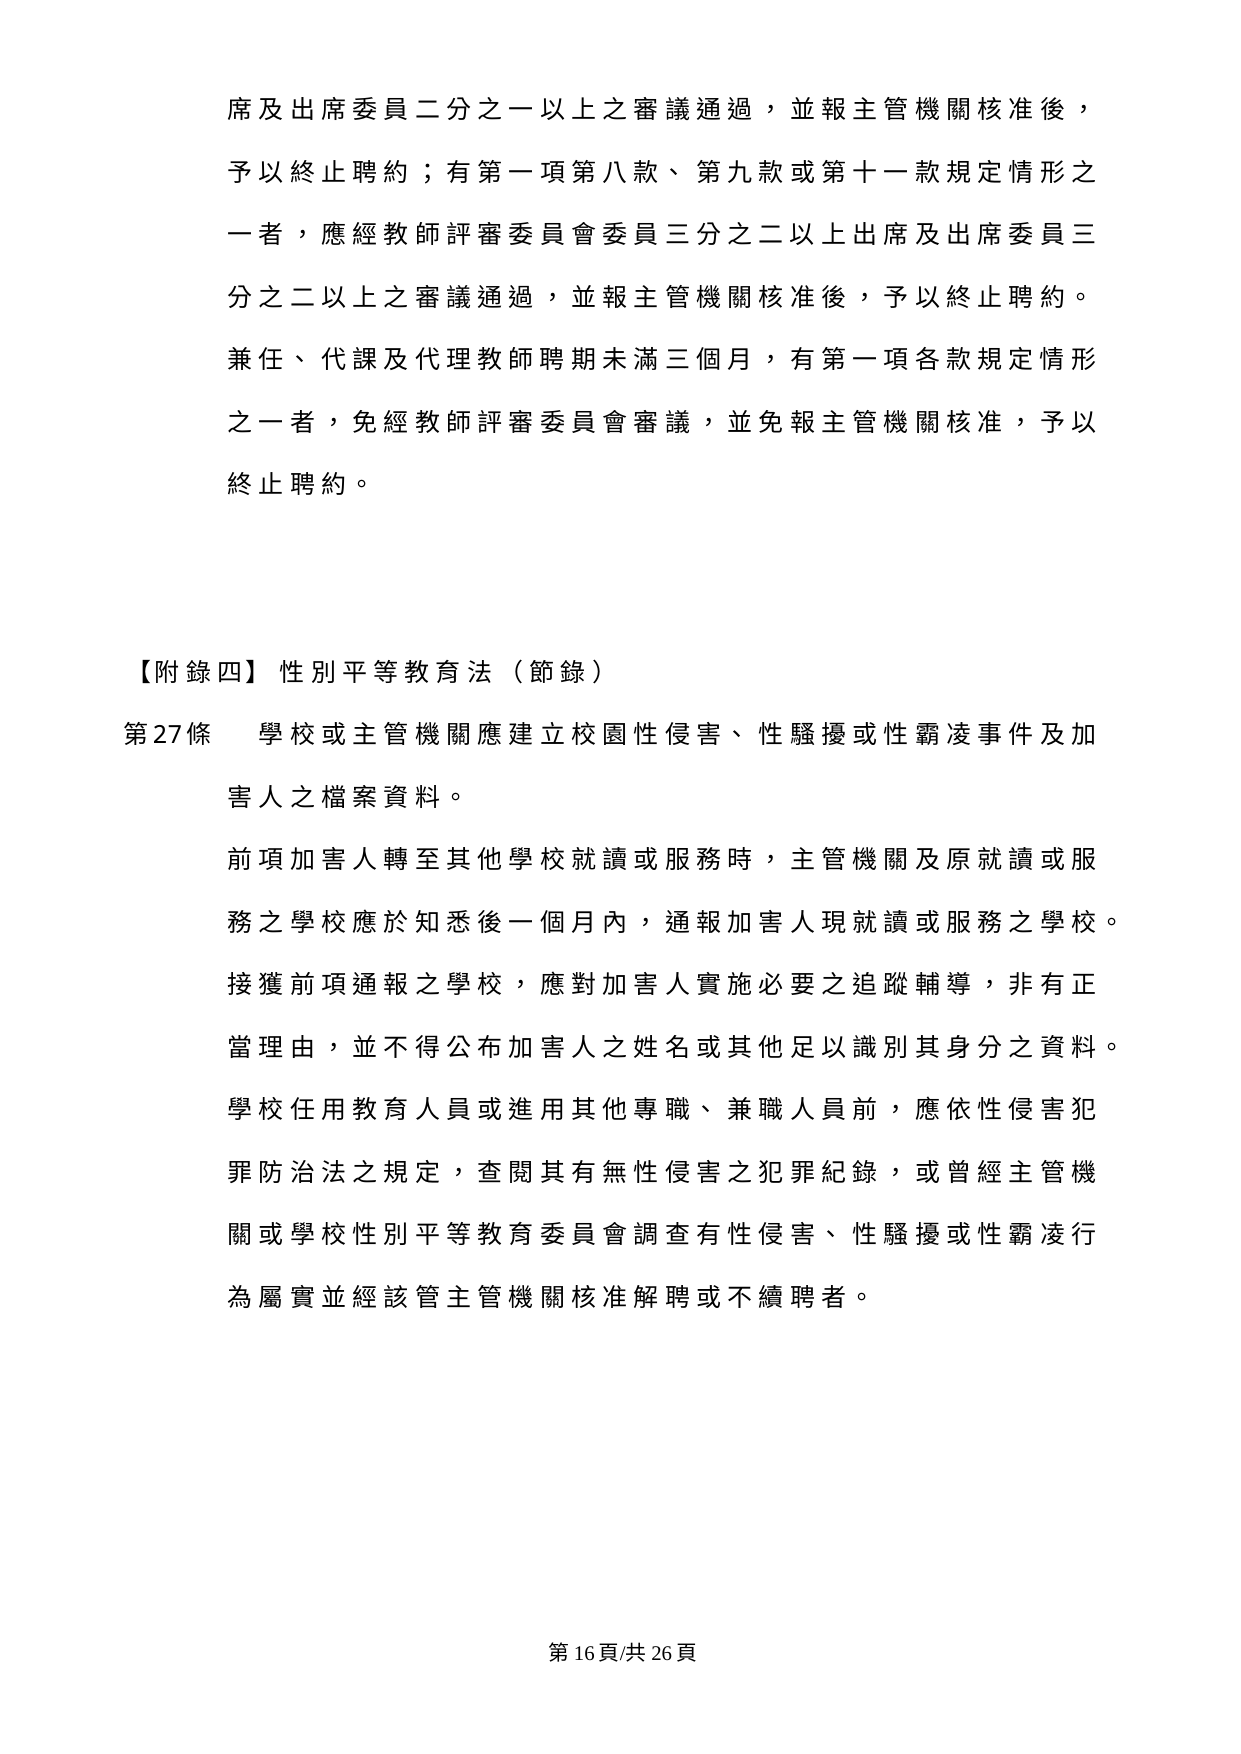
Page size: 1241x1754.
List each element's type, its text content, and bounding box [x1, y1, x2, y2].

text 前項加害人轉至其他學校就讀或服務時，主管機關及原就讀或服務之學校應於知悉後一個月內，通報加害人現就讀或服務之學校。 [220, 816, 1120, 941]
text 學校任用教育人員或進用其他專職、兼職人員前，應依性侵害犯罪防治法之規定，查閱其有無性侵害之犯罪紀錄，或曾經主管機關或學校性別平等教育委員會調查有性侵害、性騷擾或性霸凌行為屬實並經該管主管機關核准解聘或不續聘者。 [220, 1066, 1120, 1316]
text 席及出席委員二分之一以上之審議通過，並報主管機關核准後，予以終止聘約；有第一項第八款、第九款或第十一款規定情形之一者，應經教師評審委員會委員三分之二以上出席及出席委員三分之二以上之審議通過，並報主管機關核准後，予以終止聘約。 [220, 66, 1120, 316]
text 第27條 學校或主管機關應建立校園性侵害、性騷擾或性霸凌事件及加害人之檔案資料。 [120, 691, 1120, 816]
text 【附錄四】性別平等教育法（節錄） [120, 629, 1120, 691]
text 兼任、代課及代理教師聘期未滿三個月，有第一項各款規定情形之一者，免經教師評審委員會審議，並免報主管機關核准，予以終止聘約。 [220, 316, 1120, 504]
text 接獲前項通報之學校，應對加害人實施必要之追蹤輔導，非有正當理由，並不得公布加害人之姓名或其他足以識別其身分之資料。 [220, 941, 1120, 1066]
